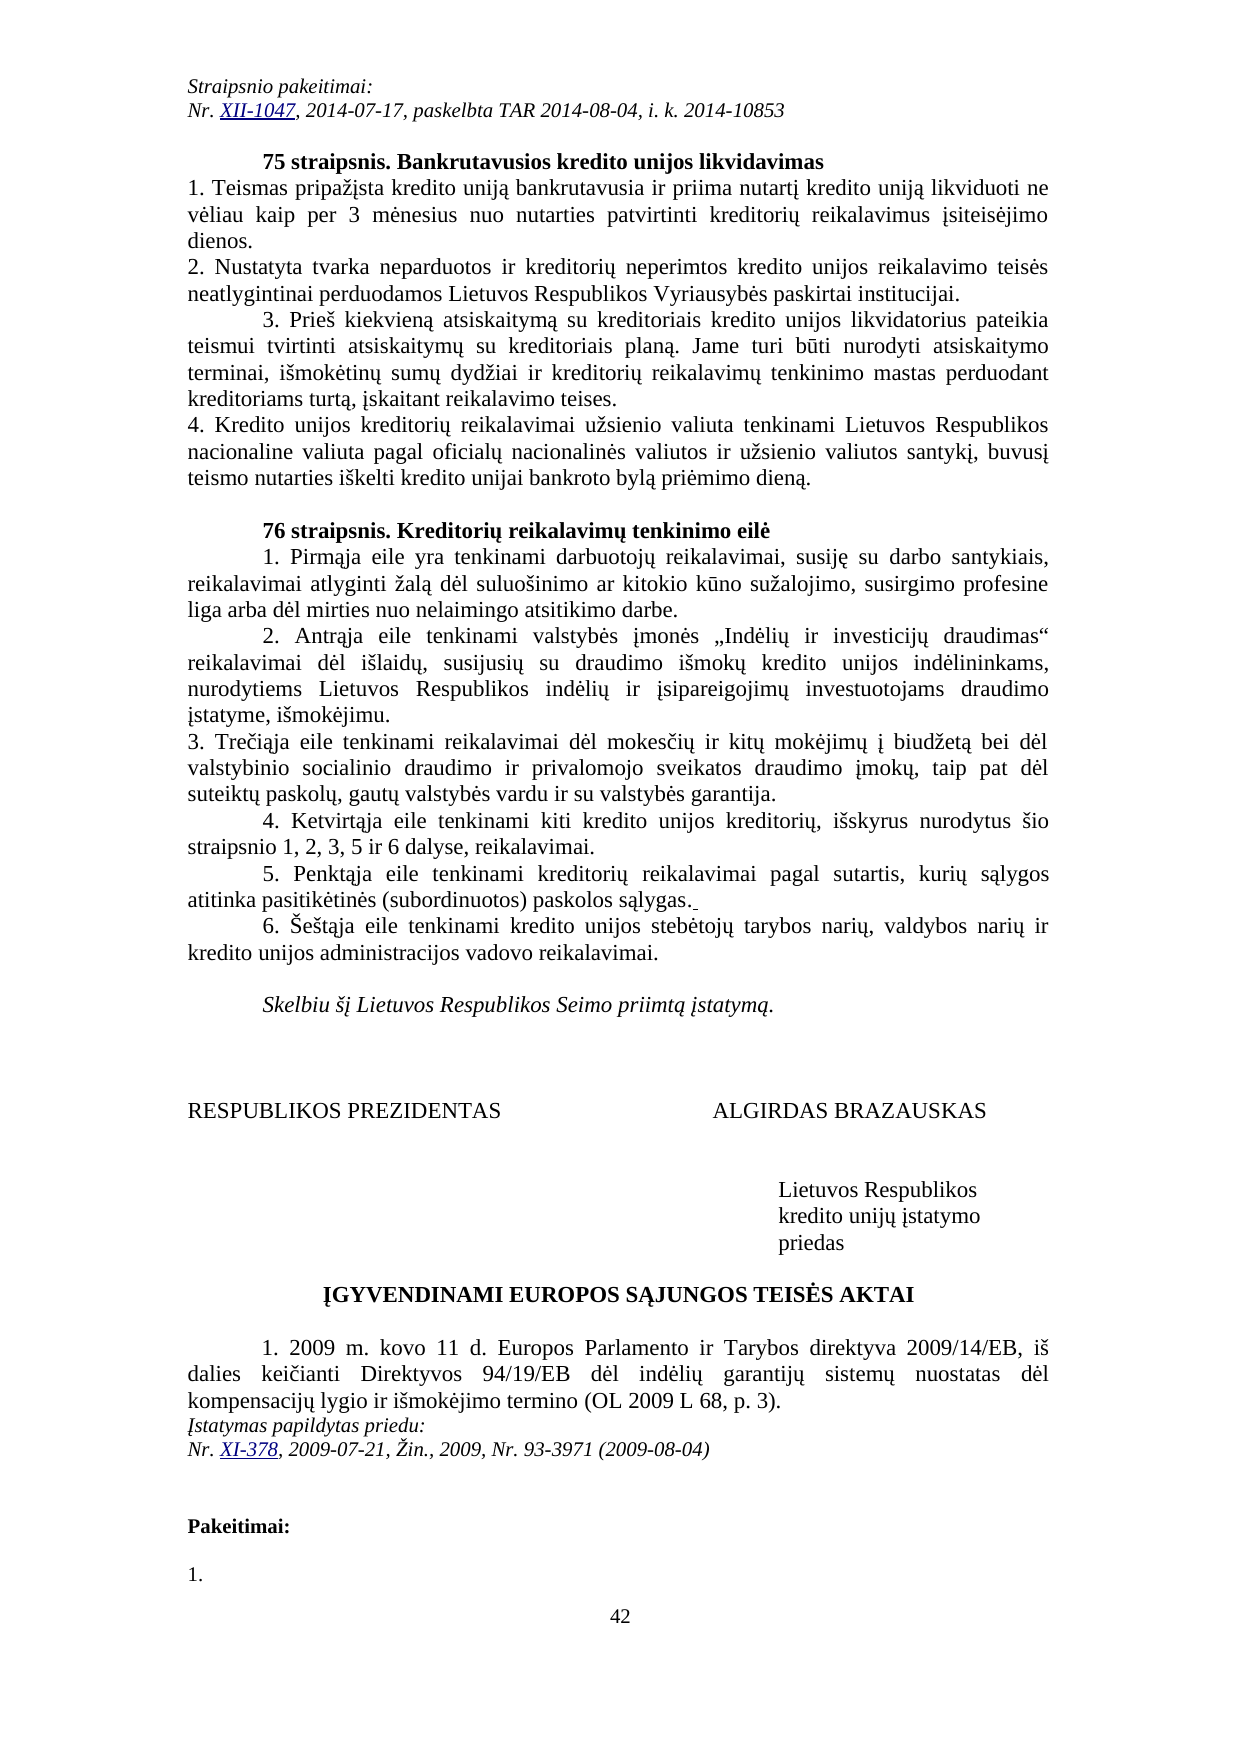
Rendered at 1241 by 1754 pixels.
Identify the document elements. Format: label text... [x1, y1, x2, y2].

text 4. Kredito unijos kreditorių reikalavimai užsienio valiuta tenkinami Lietuvos Respublikos nacionaline valiuta pagal oficialų nacionalinės valiutos ir užsienio valiutos santykį, buvusį teismo nutarties iškelti kredito unijai bankroto bylą priėmimo dieną. [187, 412, 1050, 491]
text 75 straipsnis. Bankrutavusios kredito unijos likvidavimas [187, 148, 1050, 174]
text priedas [778, 1228, 1050, 1255]
text Lietuvos Respublikos [778, 1176, 1050, 1202]
text 2. Nustatyta tvarka neparduotos ir kreditorių neperimtos kredito unijos reikalavimo teisės neatlygintinai perduodamos Lietuvos Respublikos Vyriausybės paskirtai institucijai. [187, 253, 1050, 306]
text Nr. XII-1047, 2014-07-17, paskelbta TAR 2014-08-04, i. k. 2014-10853 [187, 98, 1050, 122]
text 5. Penktąja eile tenkinami kreditorių reikalavimai pagal sutartis, kurių sąlygos atitinka pasitikėtinės (subordinuotos) paskolos sąlygas. [187, 859, 1050, 912]
text Pakeitimai: [187, 1514, 1050, 1538]
text 76 straipsnis. Kreditorių reikalavimų tenkinimo eilė [187, 517, 1050, 543]
text 3. Trečiąja eile tenkinami reikalavimai dėl mokesčių ir kitų mokėjimų į biudžetą bei dėl valstybinio socialinio draudimo ir privalomojo sveikatos draudimo įmokų, taip pat dėl suteiktų paskolų, gautų valstybės vardu ir su valstybės garantija. [187, 728, 1050, 807]
text 2. Antrąja eile tenkinami valstybės įmonės „Indėlių ir investicijų draudimas“ reikalavimai dėl išlaidų, susijusių su draudimo išmokų kredito unijos indėlininkams, nurodytiems Lietuvos Respublikos indėlių ir įsipareigojimų investuotojams draudimo įstatyme, išmokėjimu. [187, 622, 1050, 728]
text 1. Teismas pripažįsta kredito uniją bankrutavusia ir priima nutartį kredito uniją likviduoti ne vėliau kaip per 3 mėnesius nuo nutarties patvirtinti kreditorių reikalavimus įsiteisėjimo dienos. [187, 174, 1050, 253]
text Straipsnio pakeitimai: [187, 73, 1050, 98]
text 3. Prieš kiekvieną atsiskaitymą su kreditoriais kredito unijos likvidatorius pateikia teismui tvirtinti atsiskaitymų su kreditoriais planą. Jame turi būti nurodyti atsiskaitymo terminai, išmokėtinų sumų dydžiai ir kreditorių reikalavimų tenkinimo mastas perduodant kreditoriams turtą, įskaitant reikalavimo teises. [187, 306, 1050, 412]
text RESPUBLIKOS PREZIDENTAS ALGIRDAS BRAZAUSKAS [187, 1097, 1050, 1123]
text 1. Pirmąja eile yra tenkinami darbuotojų reikalavimai, susiję su darbo santykiais, reikalavimai atlyginti žalą dėl suluošinimo ar kitokio kūno sužalojimo, susirgimo profesine liga arba dėl mirties nuo nelaimingo atsitikimo darbe. [187, 543, 1050, 622]
text 6. Šeštąja eile tenkinami kredito unijos stebėtojų tarybos narių, valdybos narių ir kredito unijos administracijos vadovo reikalavimai. [187, 912, 1050, 965]
text Nr. XI-378, 2009-07-21, Žin., 2009, Nr. 93-3971 (2009-08-04) [187, 1437, 1050, 1461]
text Įstatymas papildytas priedu: [187, 1413, 1050, 1437]
text 1. 2009 m. kovo 11 d. Europos Parlamento ir Tarybos direktyva 2009/14/EB, iš dalies keičianti Direktyvos 94/19/EB dėl indėlių garantijų sistemų nuostatas dėl kompensacijų lygio ir išmokėjimo termino (OL 2009 L 68, p. 3). [187, 1334, 1050, 1413]
text 1. [187, 1562, 1050, 1586]
text 4. Ketvirtąja eile tenkinami kiti kredito unijos kreditorių, išskyrus nurodytus šio straipsnio 1, 2, 3, 5 ir 6 dalyse, reikalavimai. [187, 807, 1050, 859]
subtitle ĮGYVENDINAMI EUROPOS SĄJUNGOS TEISĖS AKTAI [187, 1281, 1050, 1308]
text Skelbiu šį Lietuvos Respublikos Seimo priimtą įstatymą. [187, 991, 1050, 1018]
text kredito unijų įstatymo [778, 1202, 1050, 1228]
